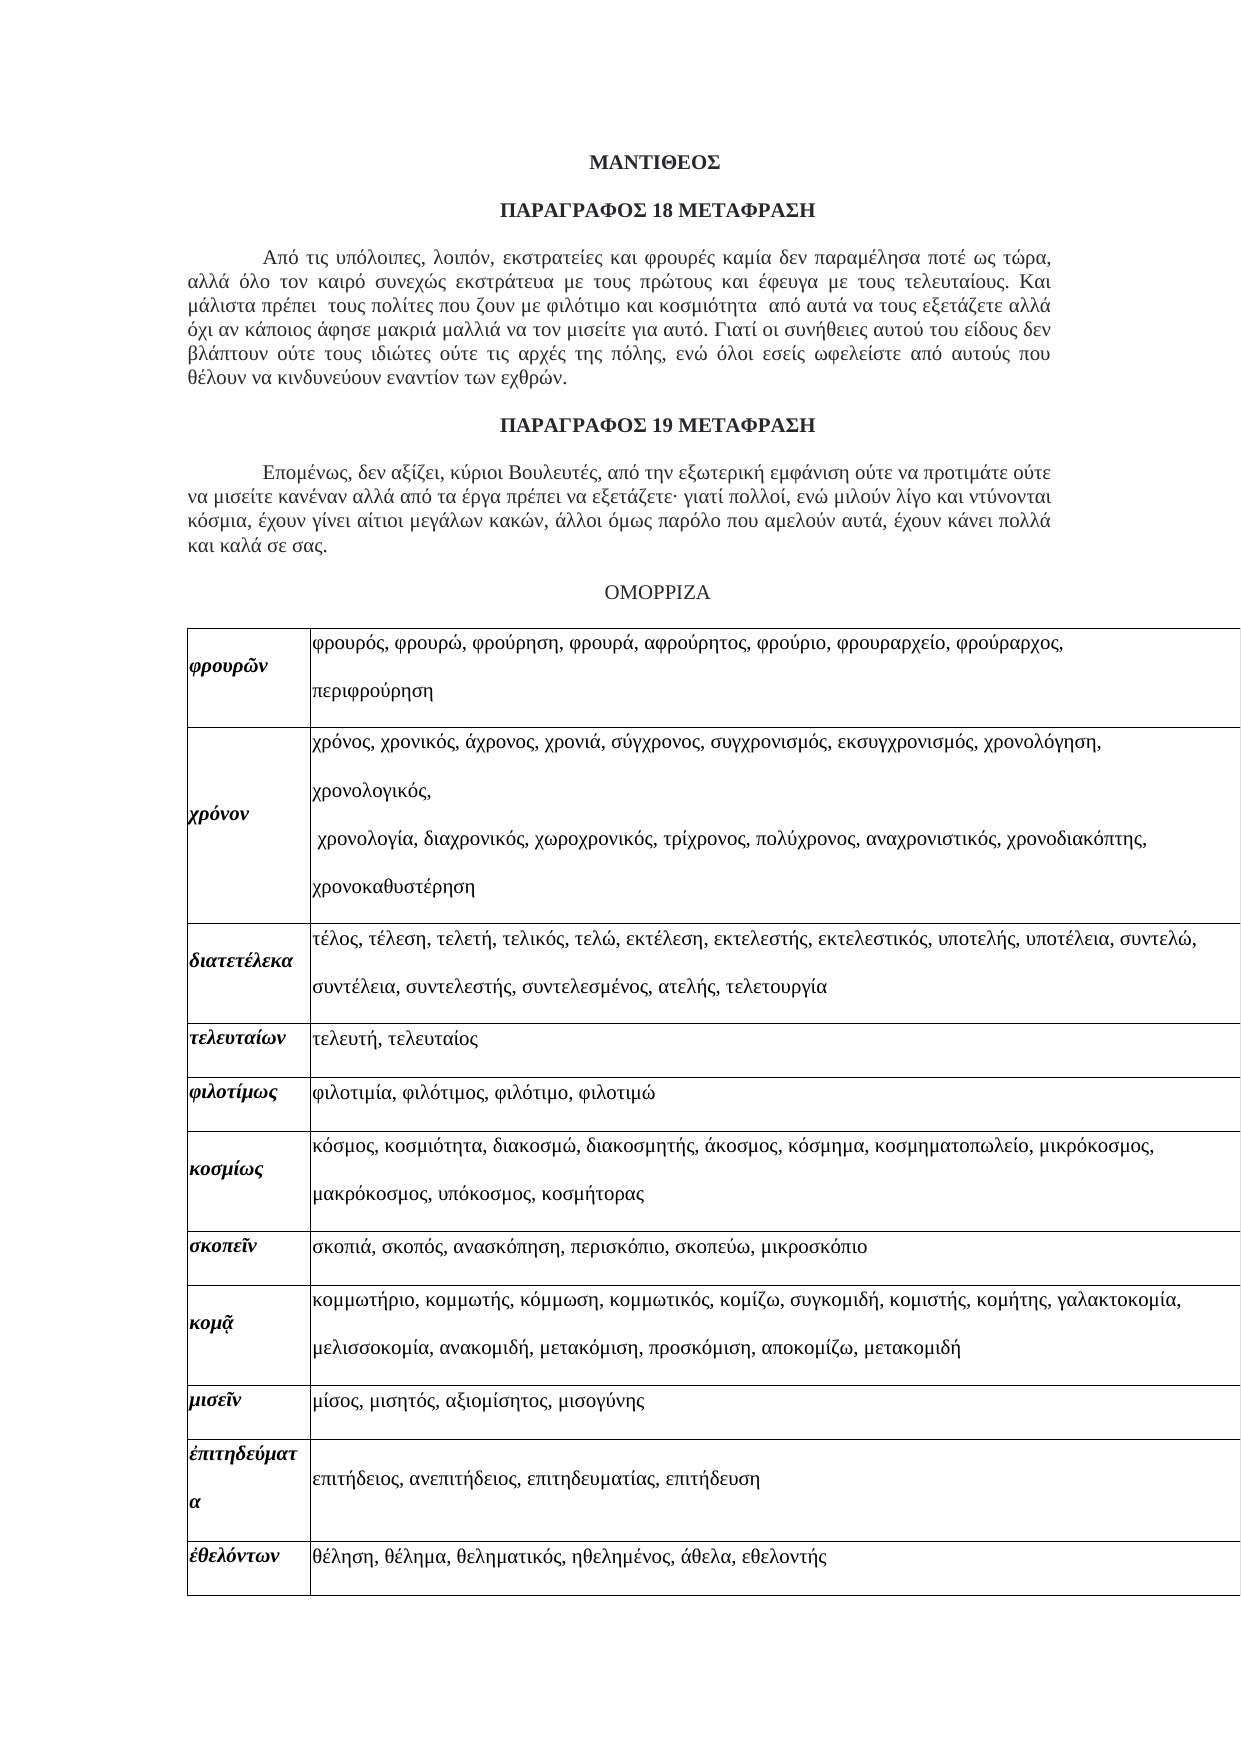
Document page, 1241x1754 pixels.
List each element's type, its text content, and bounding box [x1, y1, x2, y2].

table_cell χρόνον [188, 728, 310, 923]
table_cell τέλος, τέλεση, τελετή, τελικός, τελώ, εκτέλεση, εκτελεστής, εκτελεστικός, υποτελής, υποτέλεια, συντελώ, συντέλεια, συντελεστής, συντελεσμένος, ατελής, τελετουργία [311, 924, 1240, 1023]
table_cell φιλοτιμία, φιλότιμος, φιλότιμο, φιλοτιμώ [311, 1078, 1240, 1131]
table_cell ἐθελόντων [188, 1542, 310, 1594]
text ΟΜΟΡΡΙΖΑ [187, 580, 1053, 604]
table_cell κομᾷ [188, 1286, 310, 1384]
text ΠΑΡΑΓΡΑΦΟΣ 19 ΜΕΤΑΦΡΑΣΗ [187, 413, 1053, 437]
table_cell φιλοτίμως [188, 1078, 310, 1131]
text Επομένως, δεν αξίζει, κύριοι Βουλευτές, από την εξωτερική εμφάνιση ούτε να προτιμάτε ούτε να μισείτε κανέναν αλλά από τα έργα πρέπει να εξετάζετε· γιατί πολλοί, ενώ μιλούν λίγο και ντύνονται κόσμια, έχουν γίνει αίτιοι μεγάλων κακών, άλλοι όμως παρόλο που αμελούν αυτά, έχουν κάνει πολλά και καλά σε σας. [187, 460, 1053, 557]
table_cell μίσος, μισητός, αξιομίσητος, μισογύνης [311, 1386, 1240, 1438]
text ΜΑΝΤΙΘΕΟΣ [187, 150, 1053, 174]
table_header φρουρῶν [188, 629, 310, 727]
table_cell σκοπιά, σκοπός, ανασκόπηση, περισκόπιο, σκοπεύω, μικροσκόπιο [311, 1232, 1240, 1285]
table_cell ἐπιτηδεύματα [188, 1440, 310, 1541]
text ΠΑΡΑΓΡΑΦΟΣ 18 ΜΕΤΑΦΡΑΣΗ [187, 197, 1053, 222]
table_cell διατετέλεκα [188, 924, 310, 1023]
table_cell σκοπεῖν [188, 1232, 310, 1285]
table_header φρουρός, φρουρώ, φρούρηση, φρουρά, αφρούρητος, φρούριο, φρουραρχείο, φρούραρχος, περιφρούρηση [311, 629, 1240, 727]
table_cell επιτήδειος, ανεπιτήδειος, επιτηδευματίας, επιτήδευση [311, 1440, 1240, 1541]
text Από τις υπόλοιπες, λοιπόν, εκστρατείες και φρουρές καμία δεν παραμέλησα ποτέ ως τώρα, αλλά όλο τον καιρό συνεχώς εκστράτευα με τους πρώτους και έφευγα με τους τελευταίους. Και μάλιστα πρέπει τους πολίτες που ζουν με φιλότιμο και κοσμιότητα από αυτά να τους εξετάζετε αλλά όχι αν κάποιος άφησε μακριά μαλλιά να τον μισείτε για αυτό. Γιατί οι συνήθειες αυτού του είδους δεν βλάπτουν ούτε τους ιδιώτες ούτε τις αρχές της πόλης, ενώ όλοι εσείς ωφελείστε από αυτούς που θέλουν να κινδυνεύουν εναντίον των εχθρών. [187, 245, 1053, 389]
table_cell κομμωτήριο, κομμωτής, κόμμωση, κομμωτικός, κομίζω, συγκομιδή, κομιστής, κομήτης, γαλακτοκομία, μελισσοκομία, ανακομιδή, μετακόμιση, προσκόμιση, αποκομίζω, μετακομιδή [311, 1286, 1240, 1384]
table_cell τελευταίων [188, 1024, 310, 1077]
table_cell θέληση, θέλημα, θεληματικός, ηθελημένος, άθελα, εθελοντής [311, 1542, 1240, 1594]
table_cell μισεῖν [188, 1386, 310, 1438]
table_cell κόσμος, κοσμιότητα, διακοσμώ, διακοσμητής, άκοσμος, κόσμημα, κοσμηματοπωλείο, μικρόκοσμος, μακρόκοσμος, υπόκοσμος, κοσμήτορας [311, 1132, 1240, 1231]
table_cell κοσμίως [188, 1132, 310, 1231]
table_cell τελευτή, τελευταίος [311, 1024, 1240, 1077]
table_cell χρόνος, χρονικός, άχρονος, χρονιά, σύγχρονος, συγχρονισμός, εκσυγχρονισμός, χρονολόγηση, χρονολογικός, χρονολογία, διαχρονικός, χωροχρονικός, τρίχρονος, πολύχρονος, αναχρονιστικός, χρονοδιακόπτης, χρονοκαθυστέρηση [311, 728, 1240, 923]
